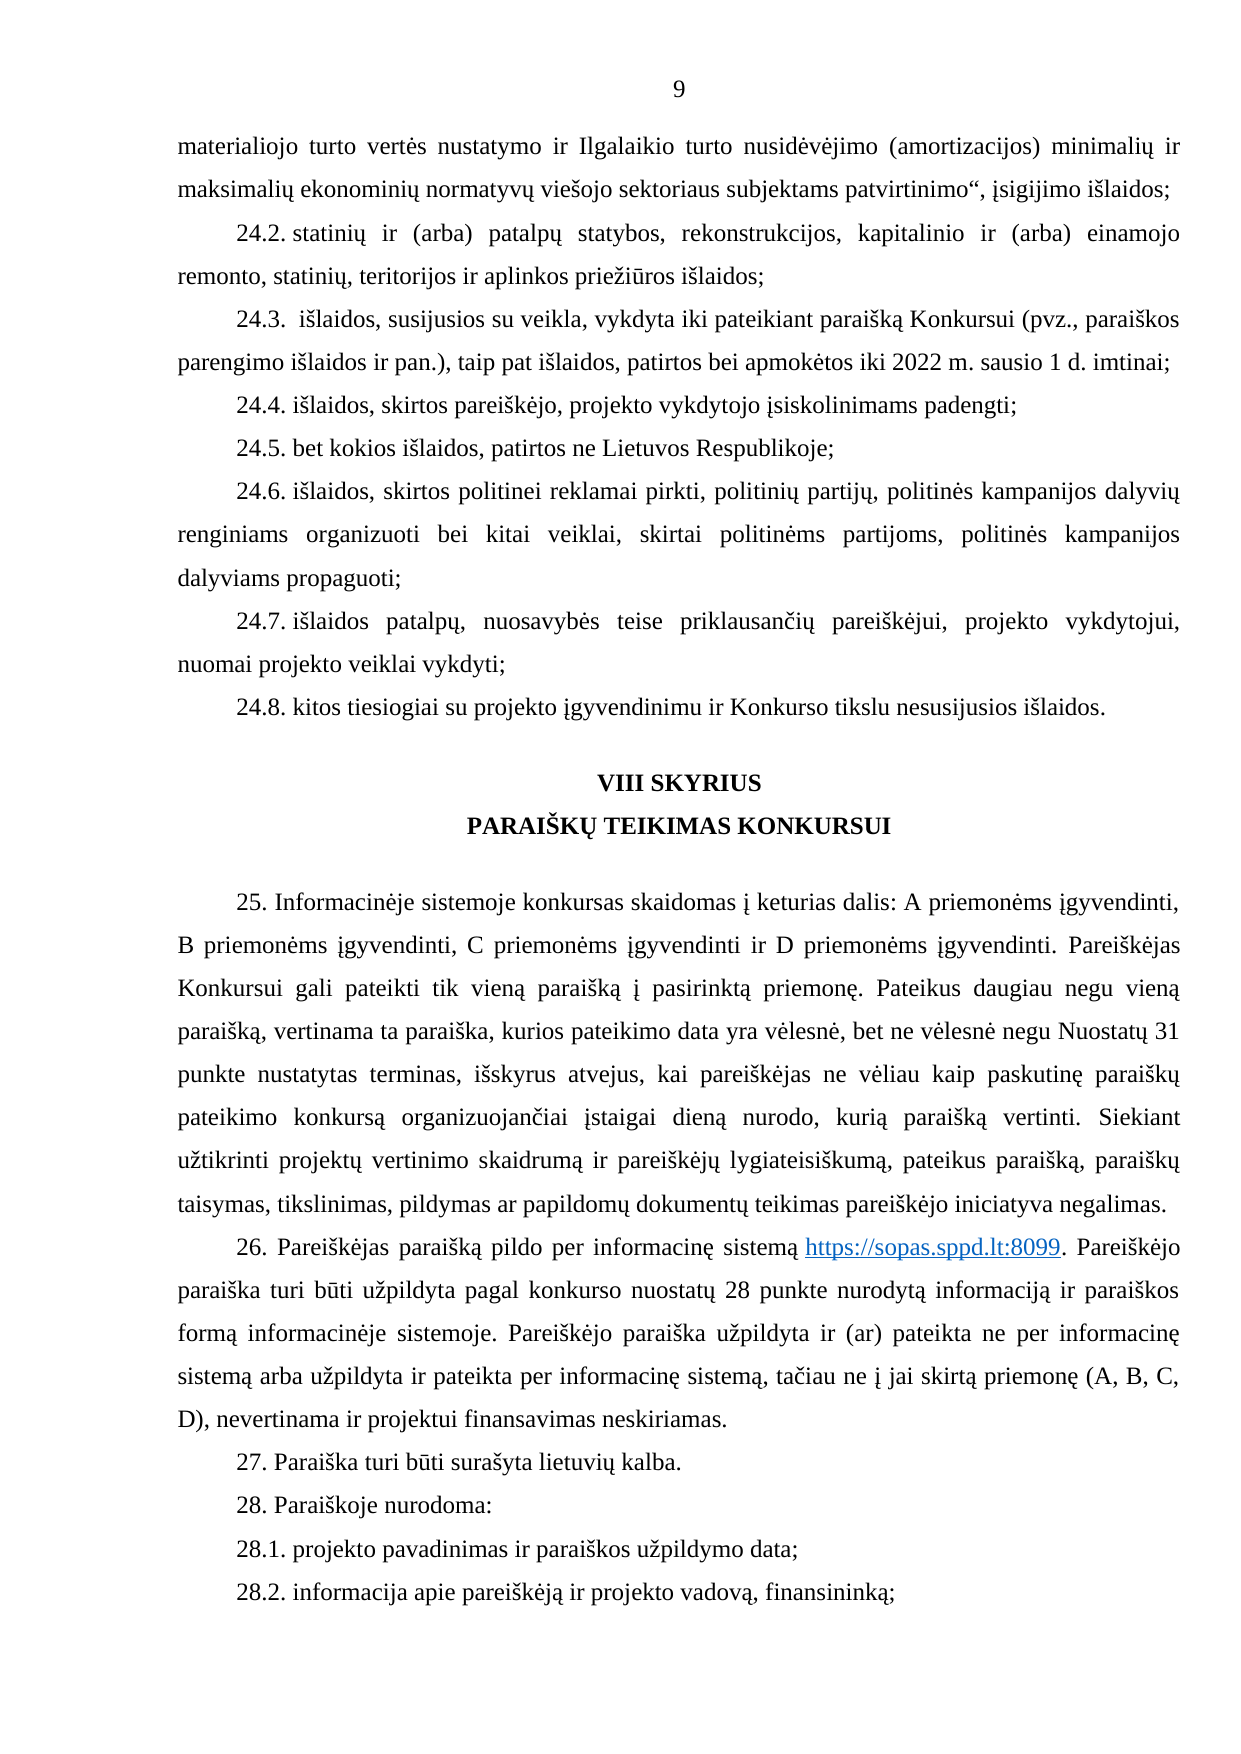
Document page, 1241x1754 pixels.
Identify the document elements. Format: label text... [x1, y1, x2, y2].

text 26. Pareiškėjas paraišką pildo per informacinę sistemą https://sopas.sppd.lt:8099. Pareiškėjo paraiška turi būti užpildyta pagal konkurso nuostatų 28 punkte nurodytą informaciją ir paraiškos formą informacinėje sistemoje. Pareiškėjo paraiška užpildyta ir (ar) pateikta ne per informacinę sistemą arba užpildyta ir pateikta per informacinę sistemą, tačiau ne į jai skirtą priemonę (A, B, C, D), nevertinama ir projektui finansavimas neskiriamas. [177, 1232, 1181, 1433]
text 24.4. išlaidos, skirtos pareiškėjo, projekto vykdytojo įsiskolinimams padengti; [177, 390, 1181, 419]
text PARAIŠKŲ TEIKIMAS KONKURSUI [177, 811, 1181, 840]
text 24.2. statinių ir (arba) patalpų statybos, rekonstrukcijos, kapitalinio ir (arba) einamojo remonto, statinių, teritorijos ir aplinkos priežiūros išlaidos; [177, 218, 1181, 289]
text 24.5. bet kokios išlaidos, patirtos ne Lietuvos Respublikoje; [177, 433, 1181, 462]
text 28.2. informacija apie pareiškėją ir projekto vadovą, finansininką; [177, 1577, 1181, 1606]
text 24.8. kitos tiesiogiai su projekto įgyvendinimu ir Konkurso tikslu nesusijusios išlaidos. [177, 692, 1181, 721]
text 24.7. išlaidos patalpų, nuosavybės teise priklausančių pareiškėjui, projekto vykdytojui, nuomai projekto veiklai vykdyti; [177, 606, 1181, 678]
text 24.3. išlaidos, susijusios su veikla, vykdyta iki pateikiant paraišką Konkursui (pvz., paraiškos parengimo išlaidos ir pan.), taip pat išlaidos, patirtos bei apmokėtos iki 2022 m. sausio 1 d. imtinai; [177, 304, 1181, 376]
text 24.6. išlaidos, skirtos politinei reklamai pirkti, politinių partijų, politinės kampanijos dalyvių renginiams organizuoti bei kitai veiklai, skirtai politinėms partijoms, politinės kampanijos dalyviams propaguoti; [177, 476, 1181, 591]
text 28.1. projekto pavadinimas ir paraiškos užpildymo data; [177, 1534, 1181, 1562]
text materialiojo turto vertės nustatymo ir Ilgalaikio turto nusidėvėjimo (amortizacijos) minimalių ir maksimalių ekonominių normatyvų viešojo sektoriaus subjektams patvirtinimo“, įsigijimo išlaidos; [177, 131, 1181, 203]
text 25. Informacinėje sistemoje konkursas skaidomas į keturias dalis: A priemonėms įgyvendinti, B priemonėms įgyvendinti, C priemonėms įgyvendinti ir D priemonėms įgyvendinti. Pareiškėjas Konkursui gali pateikti tik vieną paraišką į pasirinktą priemonę. Pateikus daugiau negu vieną paraišką, vertinama ta paraiška, kurios pateikimo data yra vėlesnė, bet ne vėlesnė negu Nuostatų 31 punkte nustatytas terminas, išskyrus atvejus, kai pareiškėjas ne vėliau kaip paskutinę paraiškų pateikimo konkursą organizuojančiai įstaigai dieną nurodo, kurią paraišką vertinti. Siekiant užtikrinti projektų vertinimo skaidrumą ir pareiškėjų lygiateisiškumą, pateikus paraišką, paraiškų taisymas, tikslinimas, pildymas ar papildomų dokumentų teikimas pareiškėjo iniciatyva negalimas. [177, 887, 1181, 1217]
text 27. Paraiška turi būti surašyta lietuvių kalba. [177, 1447, 1181, 1476]
text VIII SKYRIUS [177, 768, 1181, 797]
text 28. Paraiškoje nurodoma: [177, 1491, 1181, 1519]
